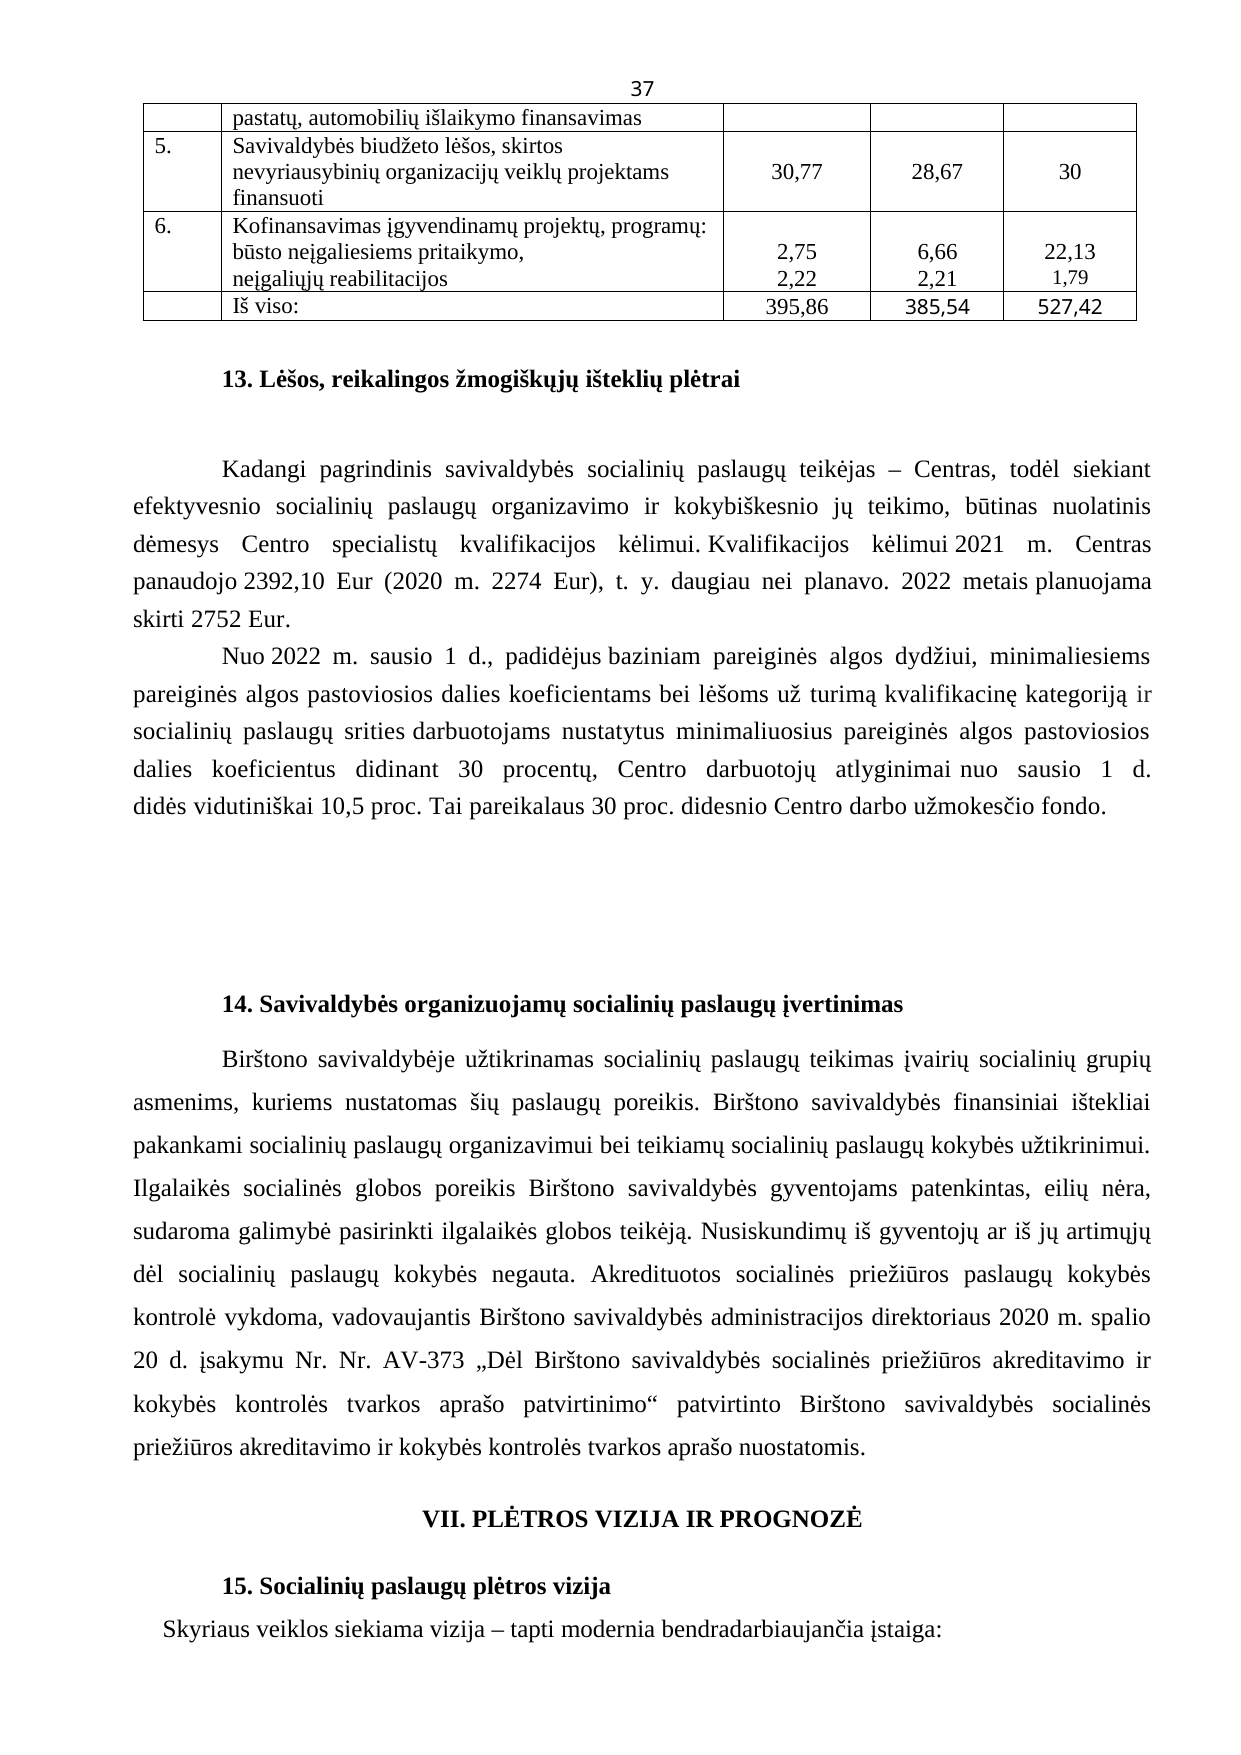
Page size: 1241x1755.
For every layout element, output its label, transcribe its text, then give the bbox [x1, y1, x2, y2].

table_cell 5. [144, 132, 221, 211]
table_cell Iš viso: [222, 292, 723, 320]
text Kadangi pagrindinis savivaldybės socialinių paslaugų teikėjas – Centras, todėl siekiant efektyvesnio socialinių paslaugų organizavimo ir kokybiškesnio jų teikimo, būtinas nuolatinis dėmesys Centro specialistų kvalifikacijos kėlimui. Kvalifikacijos kėlimui 2021 m. Centras panaudojo 2392,10 Eur (2020 m. 2274 Eur), t. y. daugiau nei planavo. 2022 metais planuojama skirti 2752 Eur. [133, 445, 1152, 633]
table_cell 395,86 [724, 292, 870, 320]
text Skyriaus veiklos siekiama vizija – tapti modernia bendradarbiaujančia įstaiga: [133, 1614, 1152, 1643]
table_cell Savivaldybės biudžeto lėšos, skirtos nevyriausybinių organizacijų veiklų projektams finansuoti [222, 132, 723, 211]
table_cell 385,54 [871, 292, 1003, 320]
table_cell 6. [144, 212, 221, 291]
table_cell 28,67 [871, 132, 1003, 211]
table_cell 30 [1004, 132, 1136, 211]
text Nuo 2022 m. sausio 1 d., padidėjus baziniam pareiginės algos dydžiui, minimaliesiems pareiginės algos pastoviosios dalies koeficientams bei lėšoms už turimą kvalifikacinę kategoriją ir socialinių paslaugų srities darbuotojams nustatytus minimaliuosius pareiginės algos pastoviosios dalies koeficientus didinant 30 procentų, Centro darbuotojų atlyginimai nuo sausio 1 d. didės vidutiniškai 10,5 proc. Tai pareikalaus 30 proc. didesnio Centro darbo užmokesčio fondo. [133, 633, 1152, 820]
table_cell 527,42 [1004, 292, 1136, 320]
table_cell 30,77 [724, 132, 870, 211]
text VII. PLĖTROS VIZIJA IR PROGNOZĖ [133, 1504, 1152, 1532]
text Birštono savivaldybėje užtikrinamas socialinių paslaugų teikimas įvairių socialinių grupių asmenims, kuriems nustatomas šių paslaugų poreikis. Birštono savivaldybės finansiniai ištekliai pakankami socialinių paslaugų organizavimui bei teikiamų socialinių paslaugų kokybės užtikrinimui. Ilgalaikės socialinės globos poreikis Birštono savivaldybės gyventojams patenkintas, eilių nėra, sudaroma galimybė pasirinkti ilgalaikės globos teikėją. Nusiskundimų iš gyventojų ar iš jų artimųjų dėl socialinių paslaugų kokybės negauta. Akredituotos socialinės priežiūros paslaugų kokybės kontrolė vykdoma, vadovaujantis Birštono savivaldybės administracijos direktoriaus 2020 m. spalio 20 d. įsakymu Nr. Nr. AV-373 „Dėl Birštono savivaldybės socialinės priežiūros akreditavimo ir kokybės kontrolės tvarkos aprašo patvirtinimo“ patvirtinto Birštono savivaldybės socialinės priežiūros akreditavimo ir kokybės kontrolės tvarkos aprašo nuostatomis. [133, 1044, 1152, 1461]
text 13. Lėšos, reikalingos žmogiškųjų išteklių plėtrai [133, 364, 1152, 393]
table_cell [1004, 104, 1136, 131]
table_cell 6,66 2,21 [871, 212, 1003, 291]
table_cell [871, 104, 1003, 131]
table_cell [724, 104, 870, 131]
table_cell [144, 104, 221, 131]
table_cell [144, 292, 221, 320]
table_cell Kofinansavimas įgyvendinamų projektų, programų: būsto neįgaliesiems pritaikymo, neįgaliųjų reabilitacijos [222, 212, 723, 291]
text 15. Socialinių paslaugų plėtros vizija [133, 1571, 1152, 1600]
table_cell 22,13 1,79 [1004, 212, 1136, 291]
table_cell pastatų, automobilių išlaikymo finansavimas [222, 104, 723, 131]
text 14. Savivaldybės organizuojamų socialinių paslaugų įvertinimas [133, 989, 1152, 1017]
table_cell 2,75 2,22 [724, 212, 870, 291]
